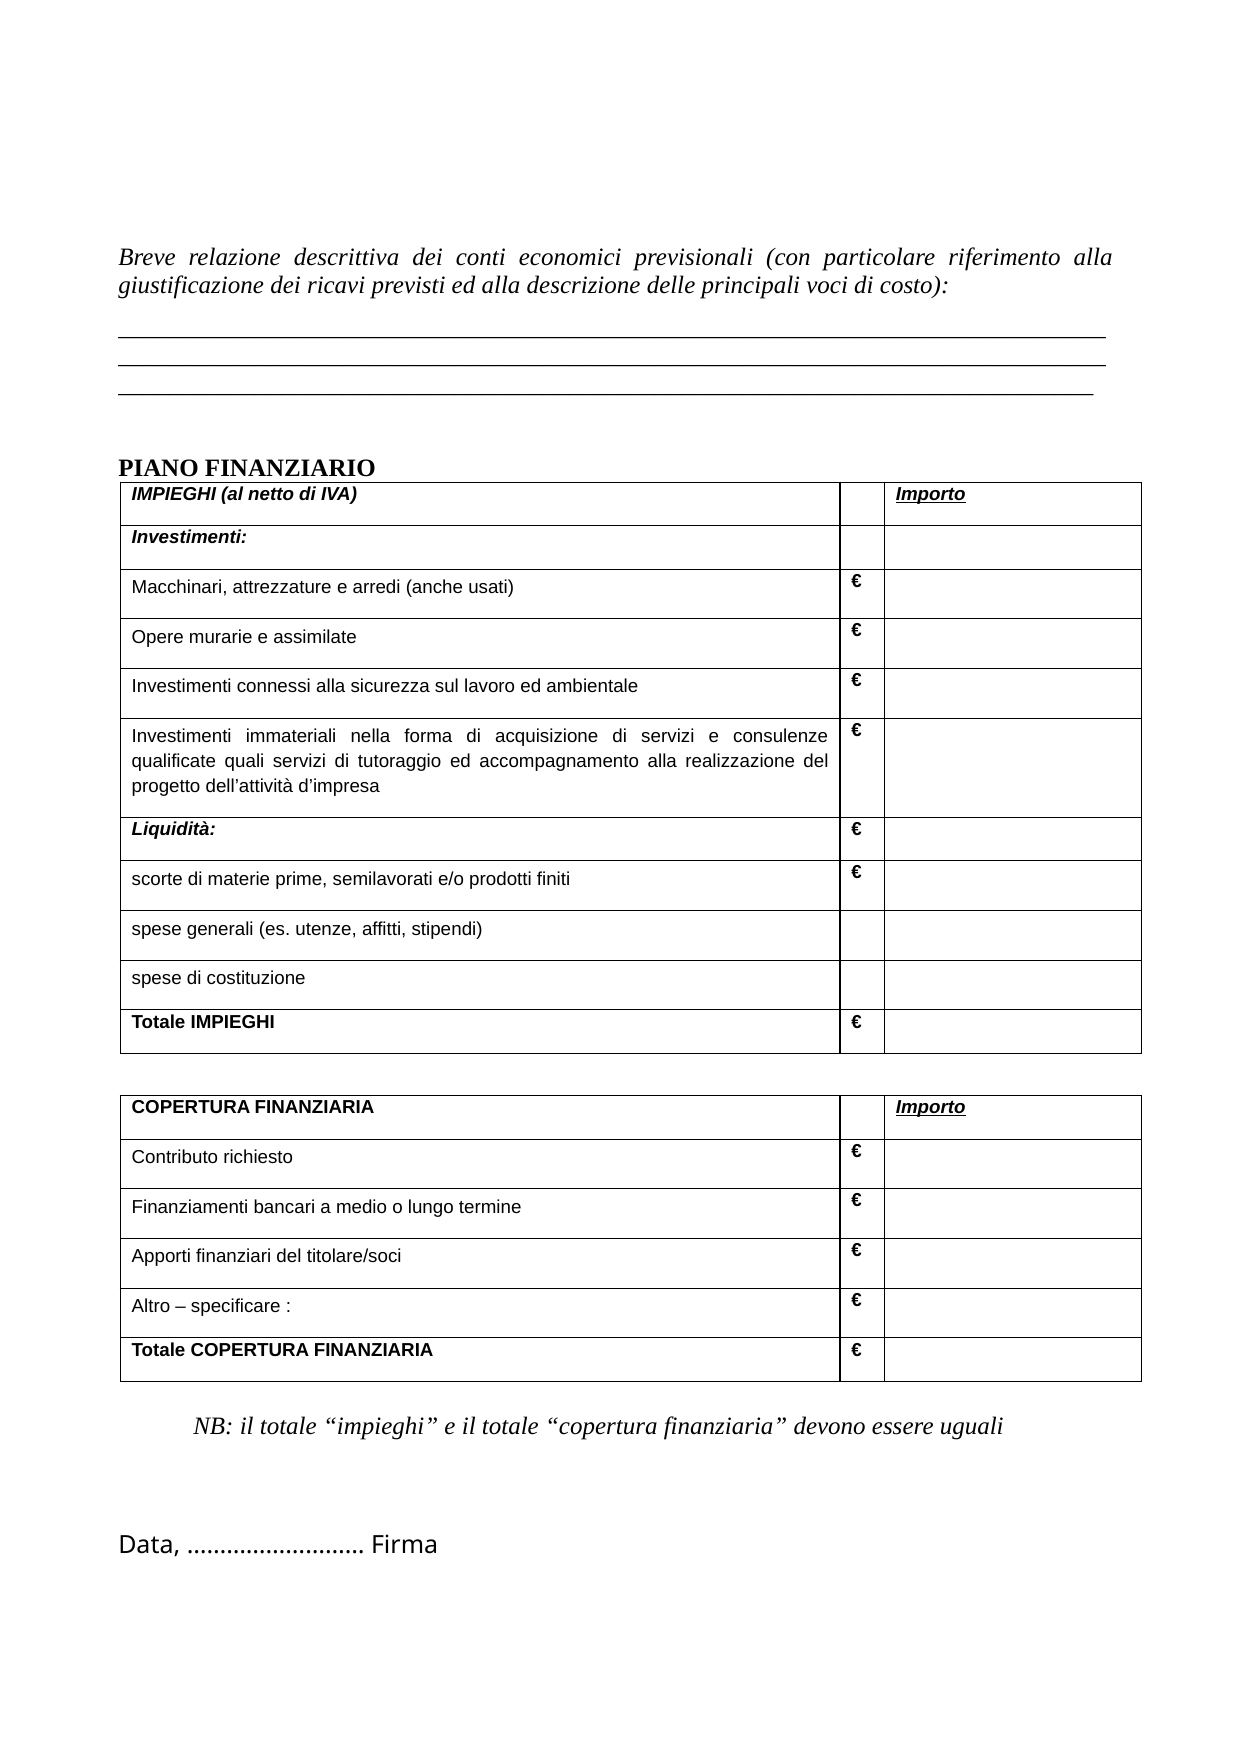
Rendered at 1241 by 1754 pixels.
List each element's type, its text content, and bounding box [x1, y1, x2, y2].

table_cell [885, 1010, 1141, 1053]
table_cell € [841, 619, 884, 668]
table_cell [885, 818, 1141, 860]
table_cell [841, 526, 884, 568]
table_cell € [841, 818, 884, 860]
table_cell [885, 911, 1141, 960]
table_cell € [841, 861, 884, 910]
table_cell Finanziamenti bancari a medio o lungo termine [121, 1189, 839, 1238]
table_cell € [841, 1338, 884, 1381]
table_cell [885, 669, 1141, 718]
text NB: il totale “impieghi” e il totale “copertura finanziaria” devono essere uguali [118, 1411, 1122, 1440]
table_cell Liquidità: [121, 818, 839, 860]
table_cell Investimenti: [121, 526, 839, 568]
text Breve relazione descrittiva dei conti economici previsionali (con particolare riferimento alla giustificazione dei ricavi previsti ed alla descrizione delle principali voci di costo): [118, 242, 1116, 299]
table_cell € [841, 570, 884, 618]
table_header COPERTURA FINANZIARIA [121, 1096, 839, 1138]
table_cell [885, 619, 1141, 668]
table_cell Totale COPERTURA FINANZIARIA [121, 1338, 839, 1381]
table_cell spese generali (es. utenze, affitti, stipendi) [121, 911, 839, 960]
table_cell € [841, 1010, 884, 1053]
table_cell € [841, 1239, 884, 1288]
table_cell € [841, 1189, 884, 1238]
table_cell [885, 570, 1141, 618]
table_cell [885, 526, 1141, 568]
table_cell [885, 1338, 1141, 1381]
table_cell € [841, 669, 884, 718]
table_header Importo [885, 1096, 1141, 1138]
table_header [841, 1096, 884, 1138]
table_cell Investimenti connessi alla sicurezza sul lavoro ed ambientale [121, 669, 839, 718]
table_header IMPIEGHI (al netto di IVA) [121, 483, 839, 525]
table_cell [885, 861, 1141, 910]
table_cell Apporti finanziari del titolare/soci [121, 1239, 839, 1288]
table_cell € [841, 719, 884, 817]
table_cell [885, 1140, 1141, 1188]
table_cell Opere murarie e assimilate [121, 619, 839, 668]
table_cell [885, 1289, 1141, 1337]
text Data, ……………………… Firma [118, 1526, 1122, 1560]
table_cell [885, 1239, 1141, 1288]
table_header [841, 483, 884, 525]
text ____________________________________________________________________________________________________________________________________________________________________________________________________________________________________________ [118, 312, 1116, 398]
table_cell [841, 911, 884, 960]
table_cell Totale IMPIEGHI [121, 1010, 839, 1053]
table_cell Macchinari, attrezzature e arredi (anche usati) [121, 570, 839, 618]
table_cell [885, 961, 1141, 1009]
table_cell [841, 961, 884, 1009]
table_cell Investimenti immateriali nella forma di acquisizione di servizi e consulenze qualificate quali servizi di tutoraggio ed accompagnamento alla realizzazione del progetto dell’attività d’impresa [121, 719, 839, 817]
table_cell Altro – specificare : [121, 1289, 839, 1337]
table_cell Contributo richiesto [121, 1140, 839, 1188]
table_cell scorte di materie prime, semilavorati e/o prodotti finiti [121, 861, 839, 910]
table_cell € [841, 1289, 884, 1337]
table_header Importo [885, 483, 1141, 525]
table_cell spese di costituzione [121, 961, 839, 1009]
text PIANO FINANZIARIO [118, 453, 1116, 482]
table_cell [885, 1189, 1141, 1238]
table_cell [885, 719, 1141, 817]
table_cell € [841, 1140, 884, 1188]
